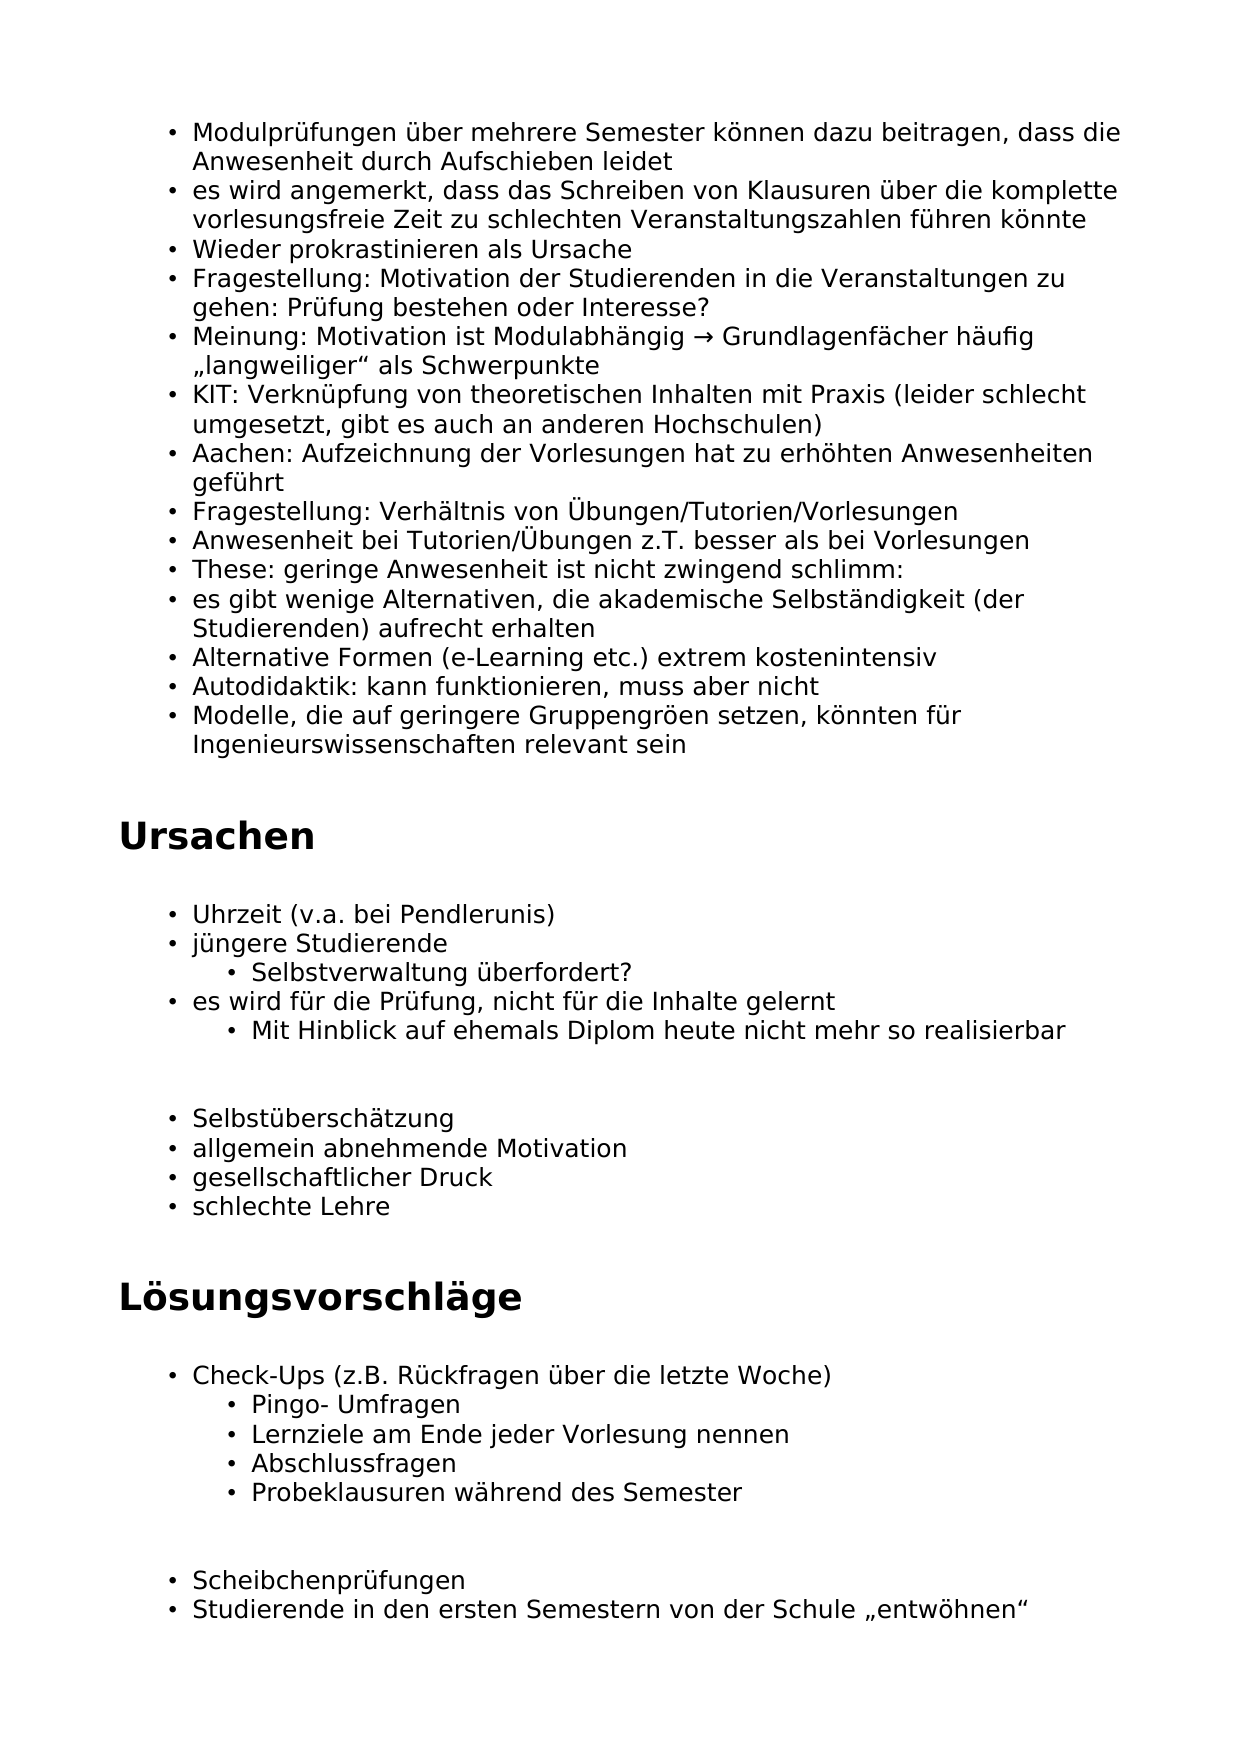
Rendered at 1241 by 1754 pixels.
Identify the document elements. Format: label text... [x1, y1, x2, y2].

list Autodidaktik: kann funktionieren, muss aber nicht [177, 672, 1122, 701]
list Selbstüberschätzung [177, 1105, 1122, 1134]
list Modulprüfungen über mehrere Semester können dazu beitragen, dass die Anwesenheit durch Aufschieben leidet [177, 118, 1122, 176]
list allgemein abnehmende Motivation [177, 1134, 1122, 1163]
list Alternative Formen (e-Learning etc.) extrem kostenintensiv [177, 643, 1122, 672]
list Wieder prokrastinieren als Ursache [177, 235, 1122, 264]
list gesellschaftlicher Druck [177, 1163, 1122, 1192]
list Meinung: Motivation ist Modulabhängig → Grundlagenfächer häufig „langweiliger“ als Schwerpunkte [177, 322, 1122, 381]
list Fragestellung: Motivation der Studierenden in die Veranstaltungen zu gehen: Prüfung bestehen oder Interesse? [177, 264, 1122, 322]
list Anwesenheit bei Tutorien/Übungen z.T. besser als bei Vorlesungen [177, 526, 1122, 556]
list Fragestellung: Verhältnis von Übungen/Tutorien/Vorlesungen [177, 497, 1122, 526]
list Aachen: Aufzeichnung der Vorlesungen hat zu erhöhten Anwesenheiten geführt [177, 439, 1122, 497]
list Selbstverwaltung überfordert? [236, 958, 1122, 987]
list Lernziele am Ende jeder Vorlesung nennen [236, 1420, 1122, 1449]
list Abschlussfragen [236, 1449, 1122, 1478]
list es gibt wenige Alternativen, die akademische Selbständigkeit (der Studierenden) aufrecht erhalten [177, 585, 1122, 643]
list Check-Ups (z.B. Rückfragen über die letzte Woche) [177, 1361, 1122, 1391]
list Modelle, die auf geringere Gruppengröen setzen, könnten für Ingenieurswissenschaften relevant sein [177, 701, 1122, 760]
list Pingo- Umfragen [236, 1391, 1122, 1420]
list Mit Hinblick auf ehemals Diplom heute nicht mehr so realisierbar [236, 1017, 1122, 1046]
list schlechte Lehre [177, 1192, 1122, 1221]
list KIT: Verknüpfung von theoretischen Inhalten mit Praxis (leider schlecht umgesetzt, gibt es auch an anderen Hochschulen) [177, 381, 1122, 439]
subtitle Lösungsvorschläge [118, 1276, 1122, 1319]
list jüngere Studierende [177, 929, 1122, 958]
list These: geringe Anwesenheit ist nicht zwingend schlimm: [177, 556, 1122, 585]
list Uhrzeit (v.a. bei Pendlerunis) [177, 900, 1122, 929]
list Scheibchenprüfungen [177, 1566, 1122, 1595]
subtitle Ursachen [118, 814, 1122, 858]
list Probeklausuren während des Semester [236, 1478, 1122, 1507]
list Studierende in den ersten Semestern von der Schule „entwöhnen“ [177, 1595, 1122, 1624]
list es wird angemerkt, dass das Schreiben von Klausuren über die komplette vorlesungsfreie Zeit zu schlechten Veranstaltungszahlen führen könnte [177, 176, 1122, 235]
list es wird für die Prüfung, nicht für die Inhalte gelernt [177, 987, 1122, 1017]
